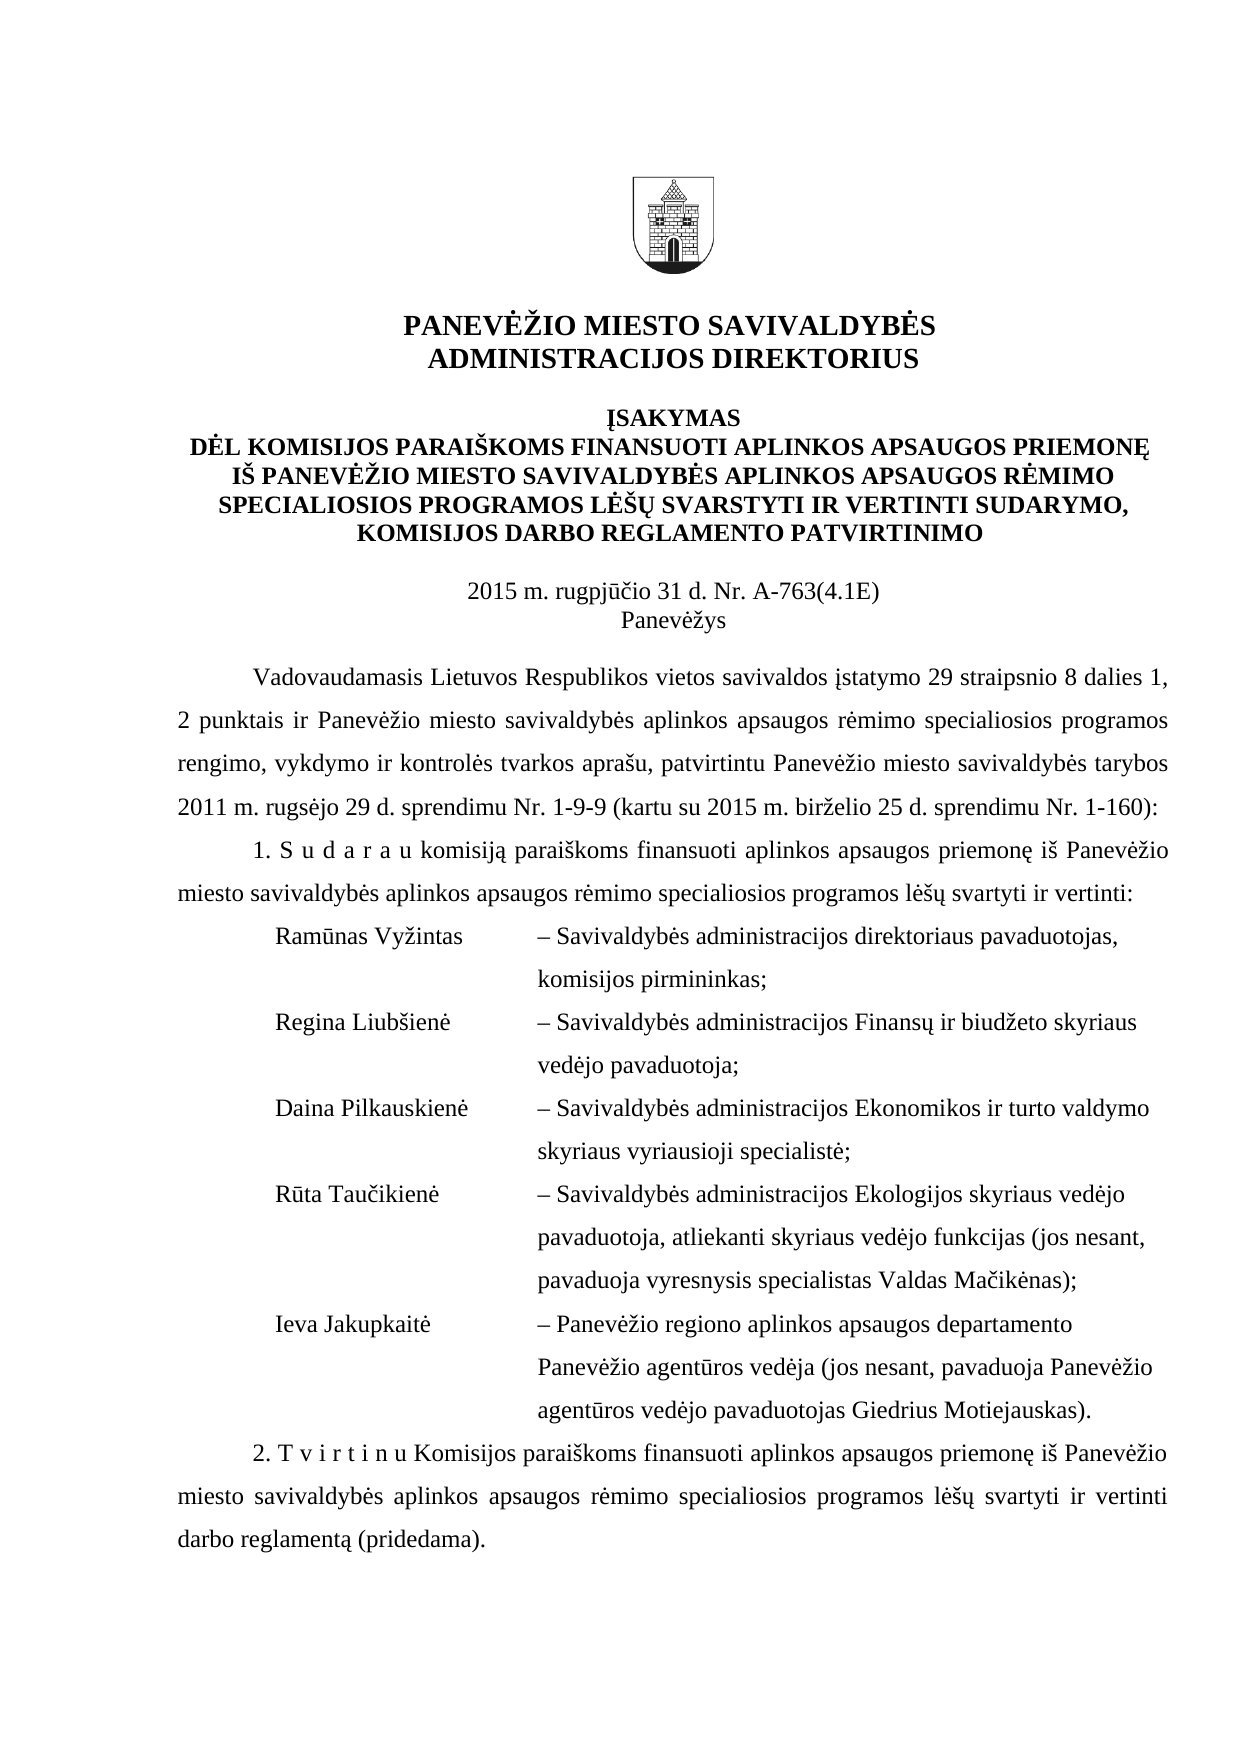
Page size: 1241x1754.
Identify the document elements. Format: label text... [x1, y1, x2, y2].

text ĮSAKYMAS [177, 403, 1169, 432]
text 1. S u d a r a u komisiją paraiškoms finansuoti aplinkos apsaugos priemonę iš Panevėžio miesto savivaldybės aplinkos apsaugos rėmimo specialiosios programos lėšų svartyti ir vertinti: [177, 835, 1169, 907]
table_cell Regina Liubšienė [264, 1007, 526, 1093]
text Vadovaudamasis Lietuvos Respublikos vietos savivaldos įstatymo 29 straipsnio 8 dalies 1, 2 punktais ir Panevėžio miesto savivaldybės aplinkos apsaugos rėmimo specialiosios programos rengimo, vykdymo ir kontrolės tvarkos aprašu, patvirtintu Panevėžio miesto savivaldybės tarybos 2011 m. rugsėjo 29 d. sprendimu Nr. 1-9-9 (kartu su 2015 m. birželio 25 d. sprendimu Nr. 1-160): [177, 662, 1169, 820]
table_cell – Savivaldybės administracijos Finansų ir biudžeto skyriaus vedėjo pavaduotoja; [526, 1007, 1188, 1093]
table_cell Rūta Taučikienė [264, 1179, 526, 1309]
table_header Ramūnas Vyžintas [264, 921, 526, 1007]
table_cell Ieva Jakupkaitė [264, 1309, 526, 1438]
table_cell – Savivaldybės administracijos Ekologijos skyriaus vedėjo pavaduotoja, atliekanti skyriaus vedėjo funkcijas (jos nesant, pavaduoja vyresnysis specialistas Valdas Mačikėnas); [526, 1179, 1188, 1309]
text Panevėžys [177, 605, 1169, 633]
table_cell Daina Pilkauskienė [264, 1093, 526, 1179]
table_cell – Savivaldybės administracijos Ekonomikos ir turto valdymo skyriaus vyriausioji specialistė; [526, 1093, 1188, 1179]
text 2. T v i r t i n u Komisijos paraiškoms finansuoti aplinkos apsaugos priemonę iš Panevėžio miesto savivaldybės aplinkos apsaugos rėmimo specialiosios programos lėšų svartyti ir vertinti darbo reglamentą (pridedama). [177, 1438, 1169, 1553]
text IŠ PANEVĖŽIO MIESTO SAVIVALDYBĖS APLINKOS APSAUGOS RĖMIMO SPECIALIOSIOS PROGRAMOS LĖŠŲ SVARSTYTI IR VERTINTI SUDARYMO, KOMISIJOS DARBO REGLAMENTO PATVIRTINIMO [177, 461, 1169, 547]
text ADMINISTRACIJOS DIREKTORIUS [177, 341, 1169, 375]
table_header – Savivaldybės administracijos direktoriaus pavaduotojas, komisijos pirmininkas; [526, 921, 1188, 1007]
text PANEVĖŽIO MIESTO SAVIVALDYBĖS [177, 308, 1169, 341]
text DĖL KOMISIJOS PARAIŠKOMS FINANSUOTI APLINKOS APSAUGOS PRIEMONĘ [177, 432, 1169, 461]
text 2015 m. rugpjūčio 31 d. Nr. A-763(4.1E) [177, 576, 1169, 605]
table_cell – Panevėžio regiono aplinkos apsaugos departamento Panevėžio agentūros vedėja (jos nesant, pavaduoja Panevėžio agentūros vedėjo pavaduotojas Giedrius Motiejauskas). [526, 1309, 1188, 1438]
